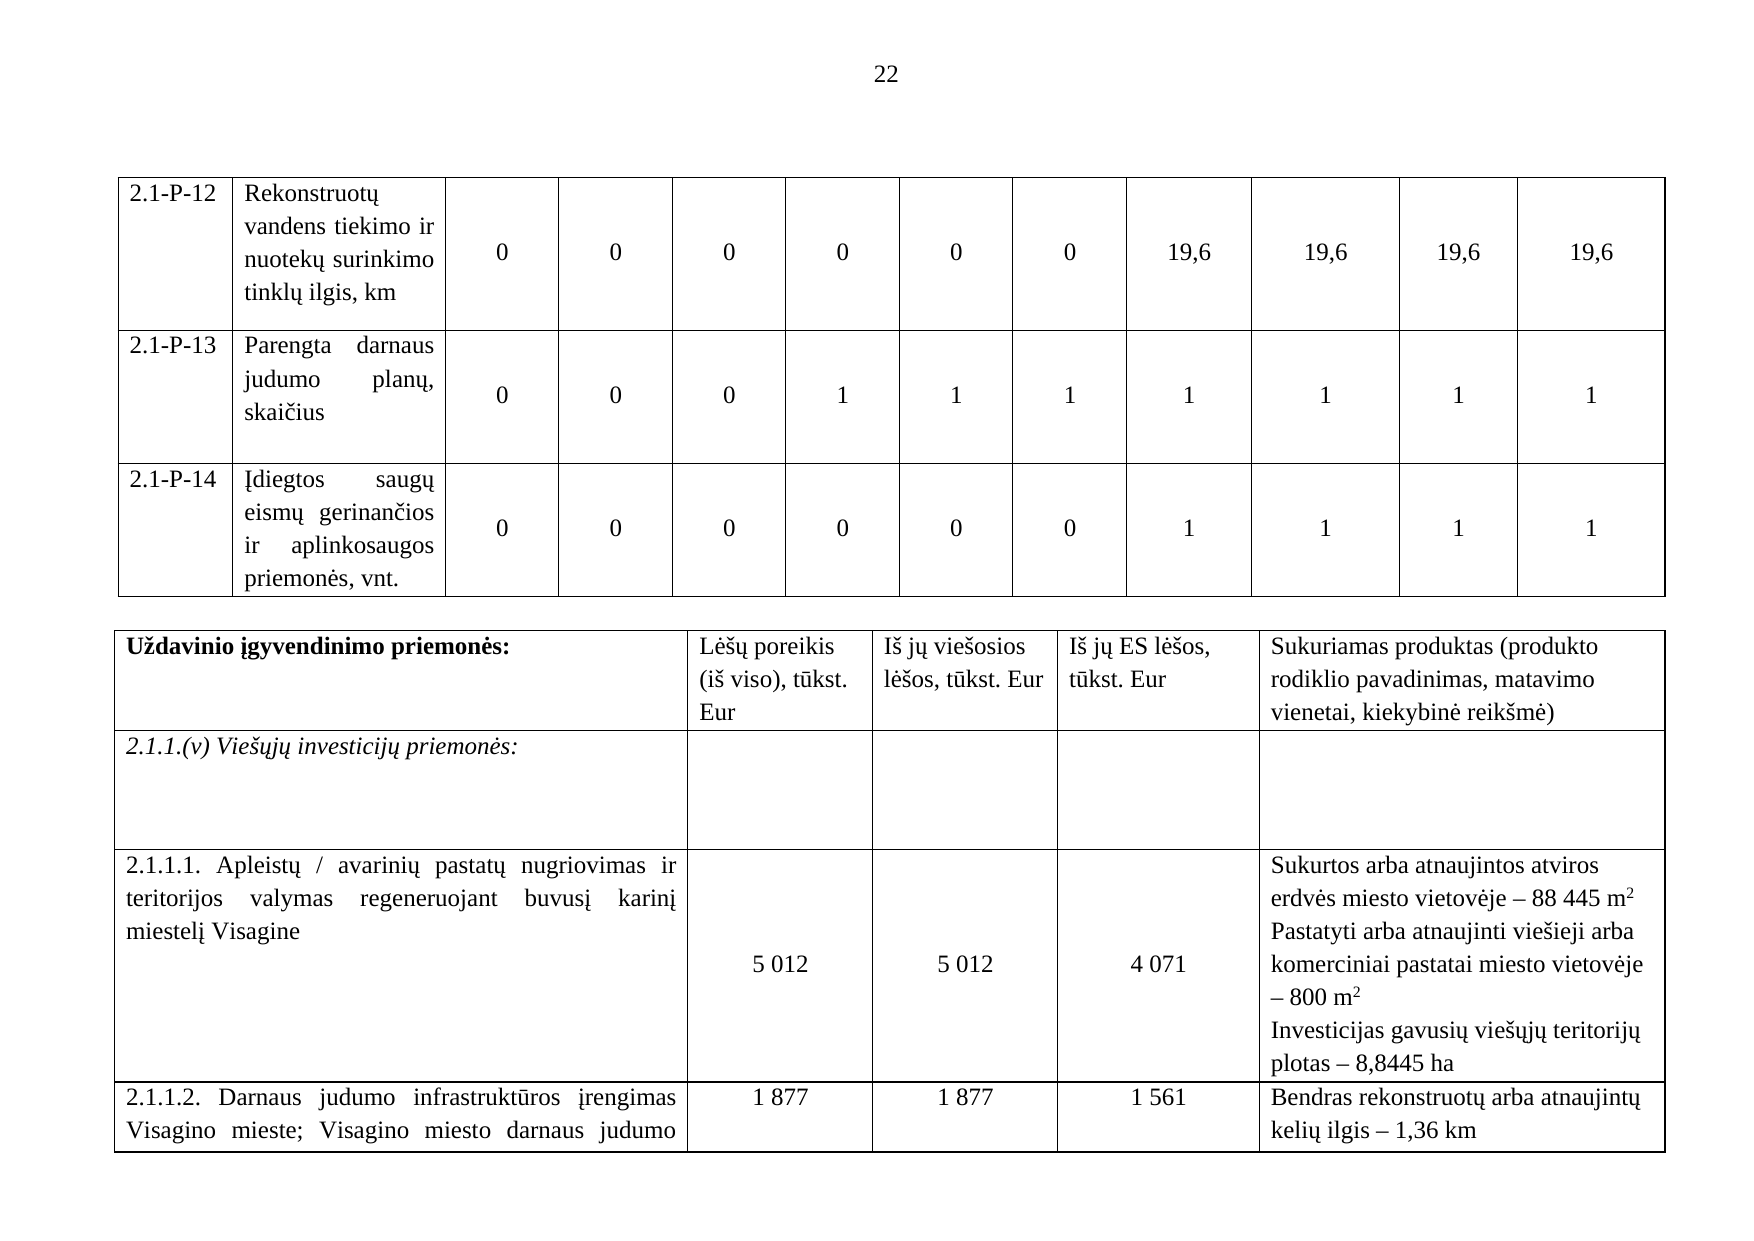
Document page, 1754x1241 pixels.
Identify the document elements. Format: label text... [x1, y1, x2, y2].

table_cell Parengta darnaus judumo planų, skaičius [233, 331, 445, 463]
table_cell 19,6 [1400, 178, 1517, 329]
table_cell [873, 731, 1057, 849]
table_header Iš jų ES lėšos, tūkst. Eur [1058, 631, 1259, 730]
table_cell 2.1.1.2. Darnaus judumo infrastruktūros įrengimas Visagino mieste; Visagino miesto darnaus judumo [115, 1083, 687, 1151]
table_cell 0 [559, 178, 672, 329]
table_cell 1 [1252, 464, 1399, 596]
table_cell 1 [900, 331, 1012, 463]
table_cell 0 [446, 178, 558, 329]
table_cell Bendras rekonstruotų arba atnaujintų kelių ilgis – 1,36 km [1260, 1083, 1664, 1151]
table_cell 5 012 [873, 850, 1057, 1081]
table_cell 2.1-P-12 [119, 178, 232, 329]
table_cell 0 [900, 178, 1012, 329]
table_cell Sukurtos arba atnaujintos atviros erdvės miesto vietovėje – 88 445 m2 Pastatyti arba atnaujinti viešieji arba komerciniai pastatai miesto vietovėje – 800 m2 Investicijas gavusių viešųjų teritorijų plotas – 8,8445 ha [1260, 850, 1664, 1081]
table_cell 2.1.1.(v) Viešųjų investicijų priemonės: [115, 731, 687, 849]
table_cell 1 [1127, 464, 1251, 596]
table_cell [1058, 731, 1259, 849]
table_cell 1 561 [1058, 1083, 1259, 1151]
table_cell 4 071 [1058, 850, 1259, 1081]
table_cell 1 [1127, 331, 1251, 463]
table_cell 0 [1013, 464, 1126, 596]
table_cell 2.1.1.1. Apleistų / avarinių pastatų nugriovimas ir teritorijos valymas regeneruojant buvusį karinį miestelį Visagine [115, 850, 687, 1081]
table_header Sukuriamas produktas (produkto rodiklio pavadinimas, matavimo vienetai, kiekybinė reikšmė) [1260, 631, 1664, 730]
table_cell 1 [1400, 331, 1517, 463]
table_cell 19,6 [1127, 178, 1251, 329]
table_cell 0 [673, 331, 785, 463]
table_cell Įdiegtos saugų eismų gerinančios ir aplinkosaugos priemonės, vnt. [233, 464, 445, 596]
table_header Iš jų viešosios lėšos, tūkst. Eur [873, 631, 1057, 730]
table_cell 0 [446, 464, 558, 596]
table_cell 2.1-P-13 [119, 331, 232, 463]
table_cell 0 [1013, 178, 1126, 329]
table_cell 0 [786, 178, 899, 329]
table_header Lėšų poreikis (iš viso), tūkst. Eur [688, 631, 872, 730]
table_cell 0 [559, 464, 672, 596]
table_cell 19,6 [1518, 178, 1664, 329]
table_cell 1 [1518, 464, 1664, 596]
table_header Uždavinio įgyvendinimo priemonės: [115, 631, 687, 730]
table_cell 1 [786, 331, 899, 463]
table_cell Rekonstruotų vandens tiekimo ir nuotekų surinkimo tinklų ilgis, km [233, 178, 445, 329]
table_cell 19,6 [1252, 178, 1399, 329]
table_cell 1 [1518, 331, 1664, 463]
table_cell 0 [559, 331, 672, 463]
table_cell 1 877 [873, 1083, 1057, 1151]
table_cell 2.1-P-14 [119, 464, 232, 596]
table_cell 0 [786, 464, 899, 596]
table_cell 1 877 [688, 1083, 872, 1151]
table_cell 0 [900, 464, 1012, 596]
table_cell 0 [673, 464, 785, 596]
table_cell 5 012 [688, 850, 872, 1081]
table_cell 0 [673, 178, 785, 329]
table_cell 1 [1252, 331, 1399, 463]
table_cell [688, 731, 872, 849]
table_cell 1 [1013, 331, 1126, 463]
table_cell 1 [1400, 464, 1517, 596]
table_cell 0 [446, 331, 558, 463]
table_cell [1260, 731, 1664, 849]
